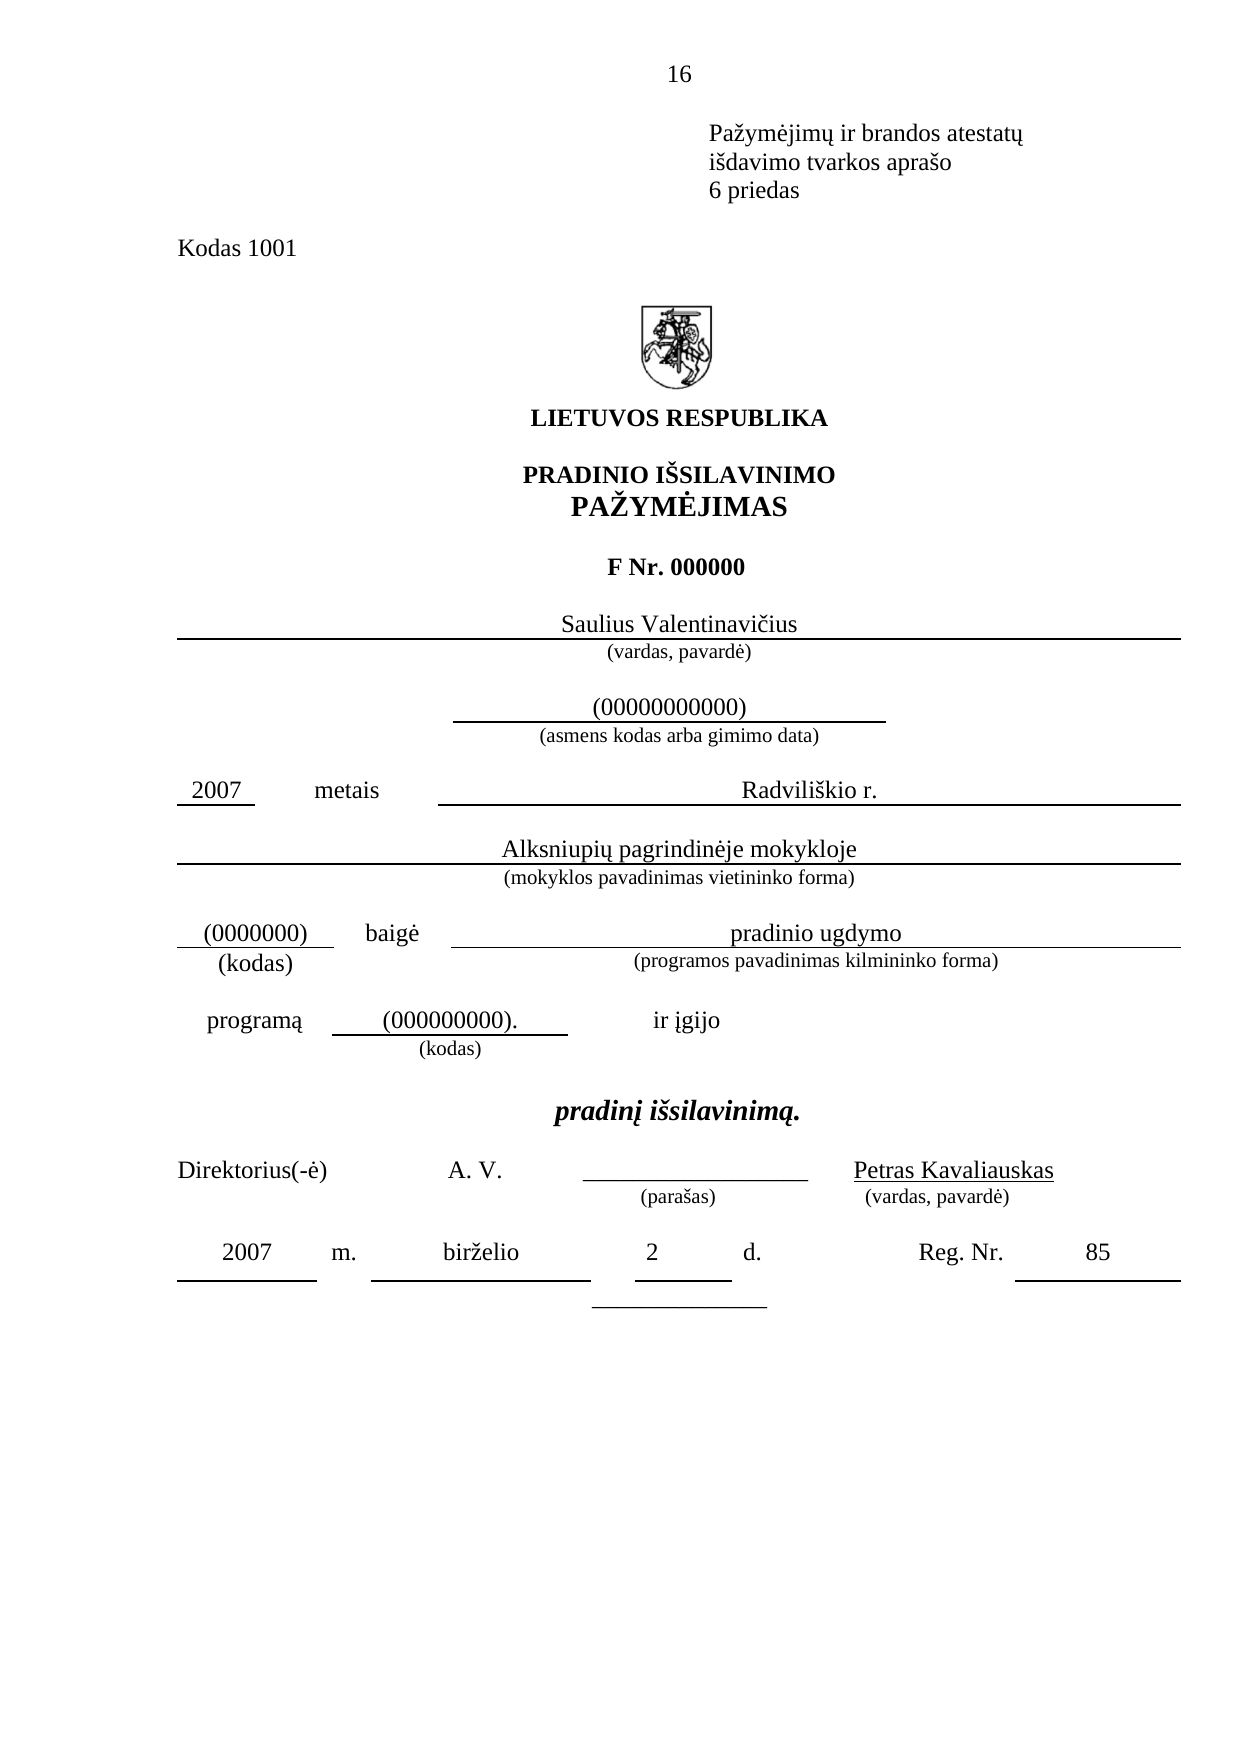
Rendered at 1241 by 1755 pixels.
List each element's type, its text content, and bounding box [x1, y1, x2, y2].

table_header 2 [635, 1237, 732, 1280]
table_header d. [732, 1237, 785, 1280]
table_cell [568, 1034, 805, 1064]
table_header [1170, 692, 1181, 721]
table_header baigė [334, 918, 451, 946]
text Kodas 1001 [177, 233, 1181, 262]
text (asmens kodas arba gimimo data) [177, 723, 1181, 747]
table_header [441, 692, 453, 721]
table_header (0000000) [177, 918, 334, 946]
text Pažymėjimų ir brandos atestatų [177, 118, 1181, 147]
table_header (00000000000) [453, 692, 464, 721]
text ______________ [177, 1282, 1181, 1311]
table_header Reg. Nr. [785, 1237, 1015, 1280]
text Direktorius(-ė) A. V. __________________ Petras Kavaliauskas [177, 1156, 1181, 1184]
text pradinį išsilavinimą. [177, 1093, 1181, 1127]
table_header pradinio ugdymo [451, 918, 1181, 946]
table_header m. [317, 1237, 371, 1280]
table_header [886, 692, 897, 721]
table_header (000000000). [332, 1005, 568, 1034]
table_header Alksniupių pagrindinėje mokykloje [177, 835, 1181, 863]
table_header [591, 1237, 634, 1280]
table_header metais [255, 775, 438, 804]
table_header [177, 692, 188, 721]
table_header Radviliškio r. [438, 775, 1181, 804]
table_header 2007 [177, 775, 255, 804]
text 6 priedas [177, 176, 1181, 204]
text (vardas, pavardė) [177, 640, 1181, 663]
text PRADINIO IŠSILAVINIMO [177, 461, 1181, 489]
table_header 2007 [177, 1237, 317, 1280]
table_header (00000000000) [874, 692, 886, 721]
table_cell [805, 1034, 1181, 1064]
text F Nr. 000000 [177, 552, 1181, 580]
table_header Saulius Valentinavičius [177, 609, 1181, 638]
text PAŽYMĖJIMAS [177, 489, 1181, 523]
table_header [805, 1005, 1181, 1034]
table_header birželio [371, 1237, 591, 1280]
table_cell [177, 1034, 332, 1064]
table_cell [334, 946, 451, 977]
text (mokyklos pavadinimas vietininko forma) [177, 865, 1181, 889]
table_cell (kodas) [332, 1036, 568, 1064]
table_header programą [177, 1005, 332, 1034]
table_header ir įgijo [568, 1005, 805, 1034]
text LIETUVOS RESPUBLIKA [177, 403, 1181, 432]
table_cell (programos pavadinimas kilmininko forma) [451, 948, 1181, 977]
table_cell (kodas) [177, 948, 334, 977]
text išdavimo tvarkos aprašo [177, 147, 1181, 176]
table_header 85 [1015, 1237, 1181, 1280]
text (parašas) (vardas, pavardė) [177, 1184, 1181, 1208]
